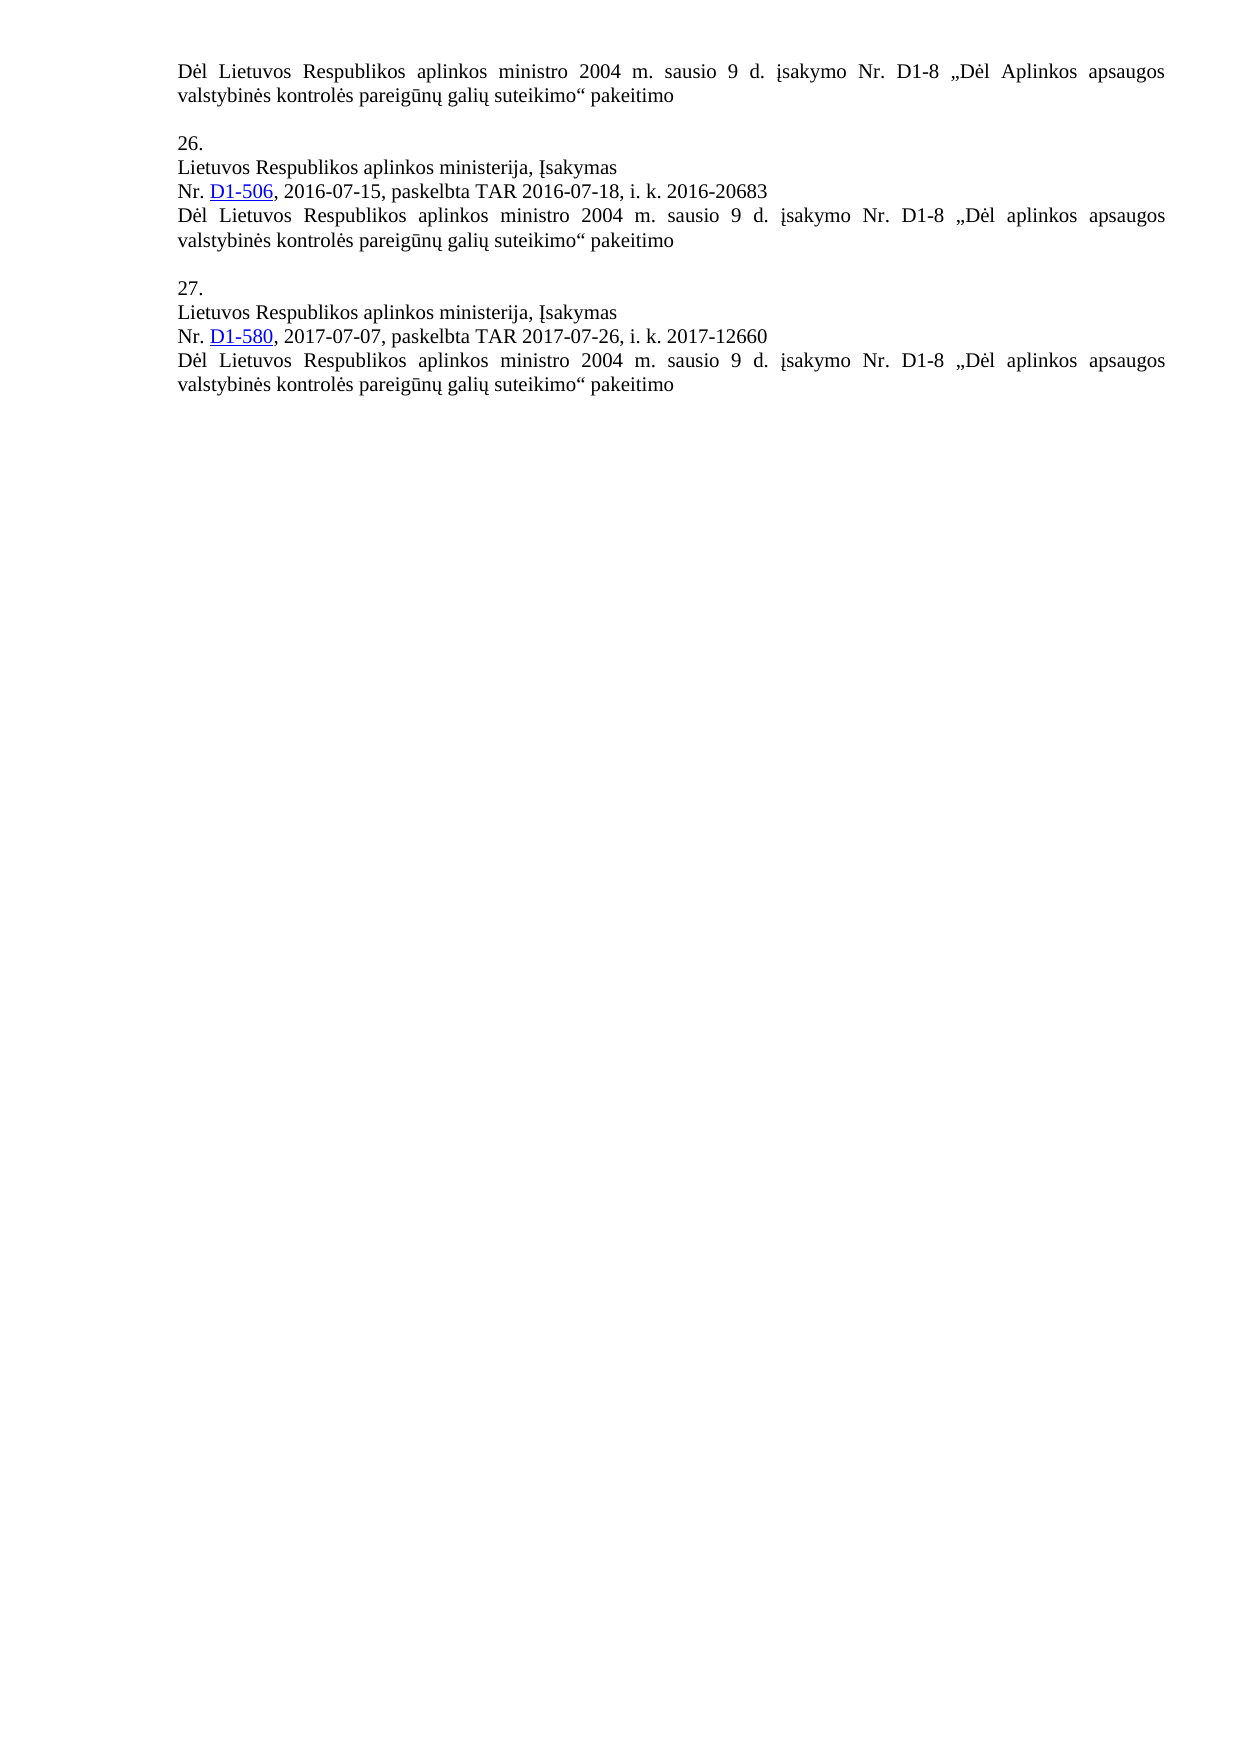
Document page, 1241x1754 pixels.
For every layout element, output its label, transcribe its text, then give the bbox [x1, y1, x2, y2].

text Dėl Lietuvos Respublikos aplinkos ministro 2004 m. sausio 9 d. įsakymo Nr. D1-8 „Dėl Aplinkos apsaugos valstybinės kontrolės pareigūnų galių suteikimo“ pakeitimo [177, 59, 1166, 107]
text Dėl Lietuvos Respublikos aplinkos ministro 2004 m. sausio 9 d. įsakymo Nr. D1-8 „Dėl aplinkos apsaugos valstybinės kontrolės pareigūnų galių suteikimo“ pakeitimo [177, 348, 1166, 396]
text 27. [177, 276, 1166, 300]
text Lietuvos Respublikos aplinkos ministerija, Įsakymas [177, 155, 1166, 179]
text Nr. D1-506, 2016-07-15, paskelbta TAR 2016-07-18, i. k. 2016-20683 [177, 179, 1166, 203]
text 26. [177, 131, 1166, 155]
text Dėl Lietuvos Respublikos aplinkos ministro 2004 m. sausio 9 d. įsakymo Nr. D1-8 „Dėl aplinkos apsaugos valstybinės kontrolės pareigūnų galių suteikimo“ pakeitimo [177, 203, 1166, 252]
text Lietuvos Respublikos aplinkos ministerija, Įsakymas [177, 300, 1166, 324]
text Nr. D1-580, 2017-07-07, paskelbta TAR 2017-07-26, i. k. 2017-12660 [177, 324, 1166, 348]
